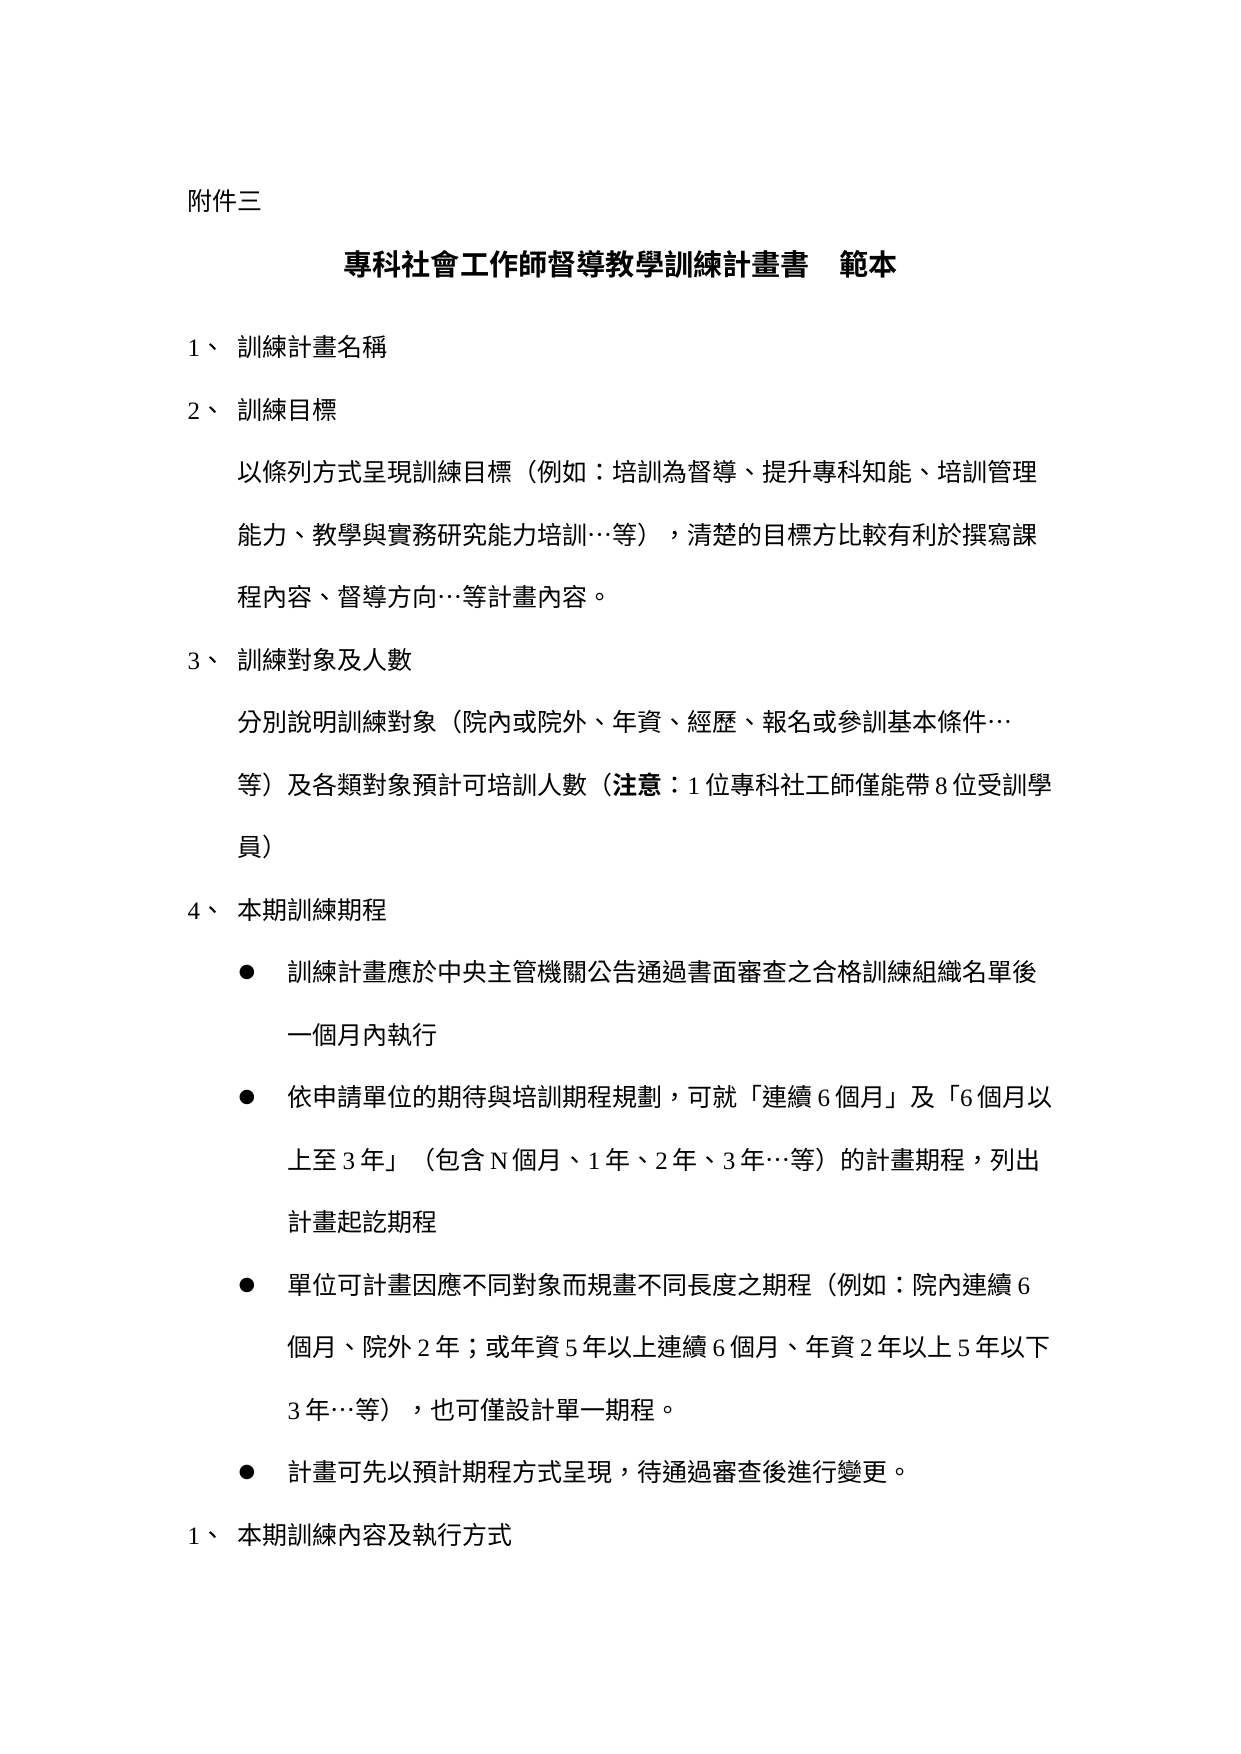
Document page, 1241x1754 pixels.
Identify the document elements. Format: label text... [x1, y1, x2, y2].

text 專科社會工作師督導教學訓練計畫書 範本 [187, 221, 1053, 283]
list 訓練計畫名稱 [187, 304, 1053, 367]
list 本期訓練期程 [187, 867, 1053, 929]
text 以條列方式呈現訓練目標（例如：培訓為督導、提升專科知能、培訓管理能力、教學與實務研究能力培訓…等），清楚的目標方比較有利於撰寫課程內容、督導方向…等計畫內容。 [237, 429, 1053, 617]
list 單位可計畫因應不同對象而規畫不同長度之期程（例如：院內連續6個月、院外2年；或年資5年以上連續6個月、年資2年以上5年以下3年…等），也可僅設計單一期程。 [237, 1242, 1053, 1429]
list 本期訓練內容及執行方式 [187, 1492, 1053, 1554]
list 訓練對象及人數 [187, 617, 1053, 679]
list 計畫可先以預計期程方式呈現，待通過審查後進行變更。 [237, 1429, 1053, 1492]
text 分別說明訓練對象（院內或院外、年資、經歷、報名或參訓基本條件…等）及各類對象預計可培訓人數（注意：1位專科社工師僅能帶8位受訓學員） [237, 679, 1053, 867]
list 訓練目標 [187, 367, 1053, 429]
list 依申請單位的期待與培訓期程規劃，可就「連續6個月」及「6個月以上至3年」（包含N個月、1年、2年、3年…等）的計畫期程，列出計畫起訖期程 [237, 1054, 1053, 1242]
text 附件三 [187, 158, 1053, 221]
list 訓練計畫應於中央主管機關公告通過書面審查之合格訓練組織名單後一個月內執行 [237, 929, 1053, 1054]
